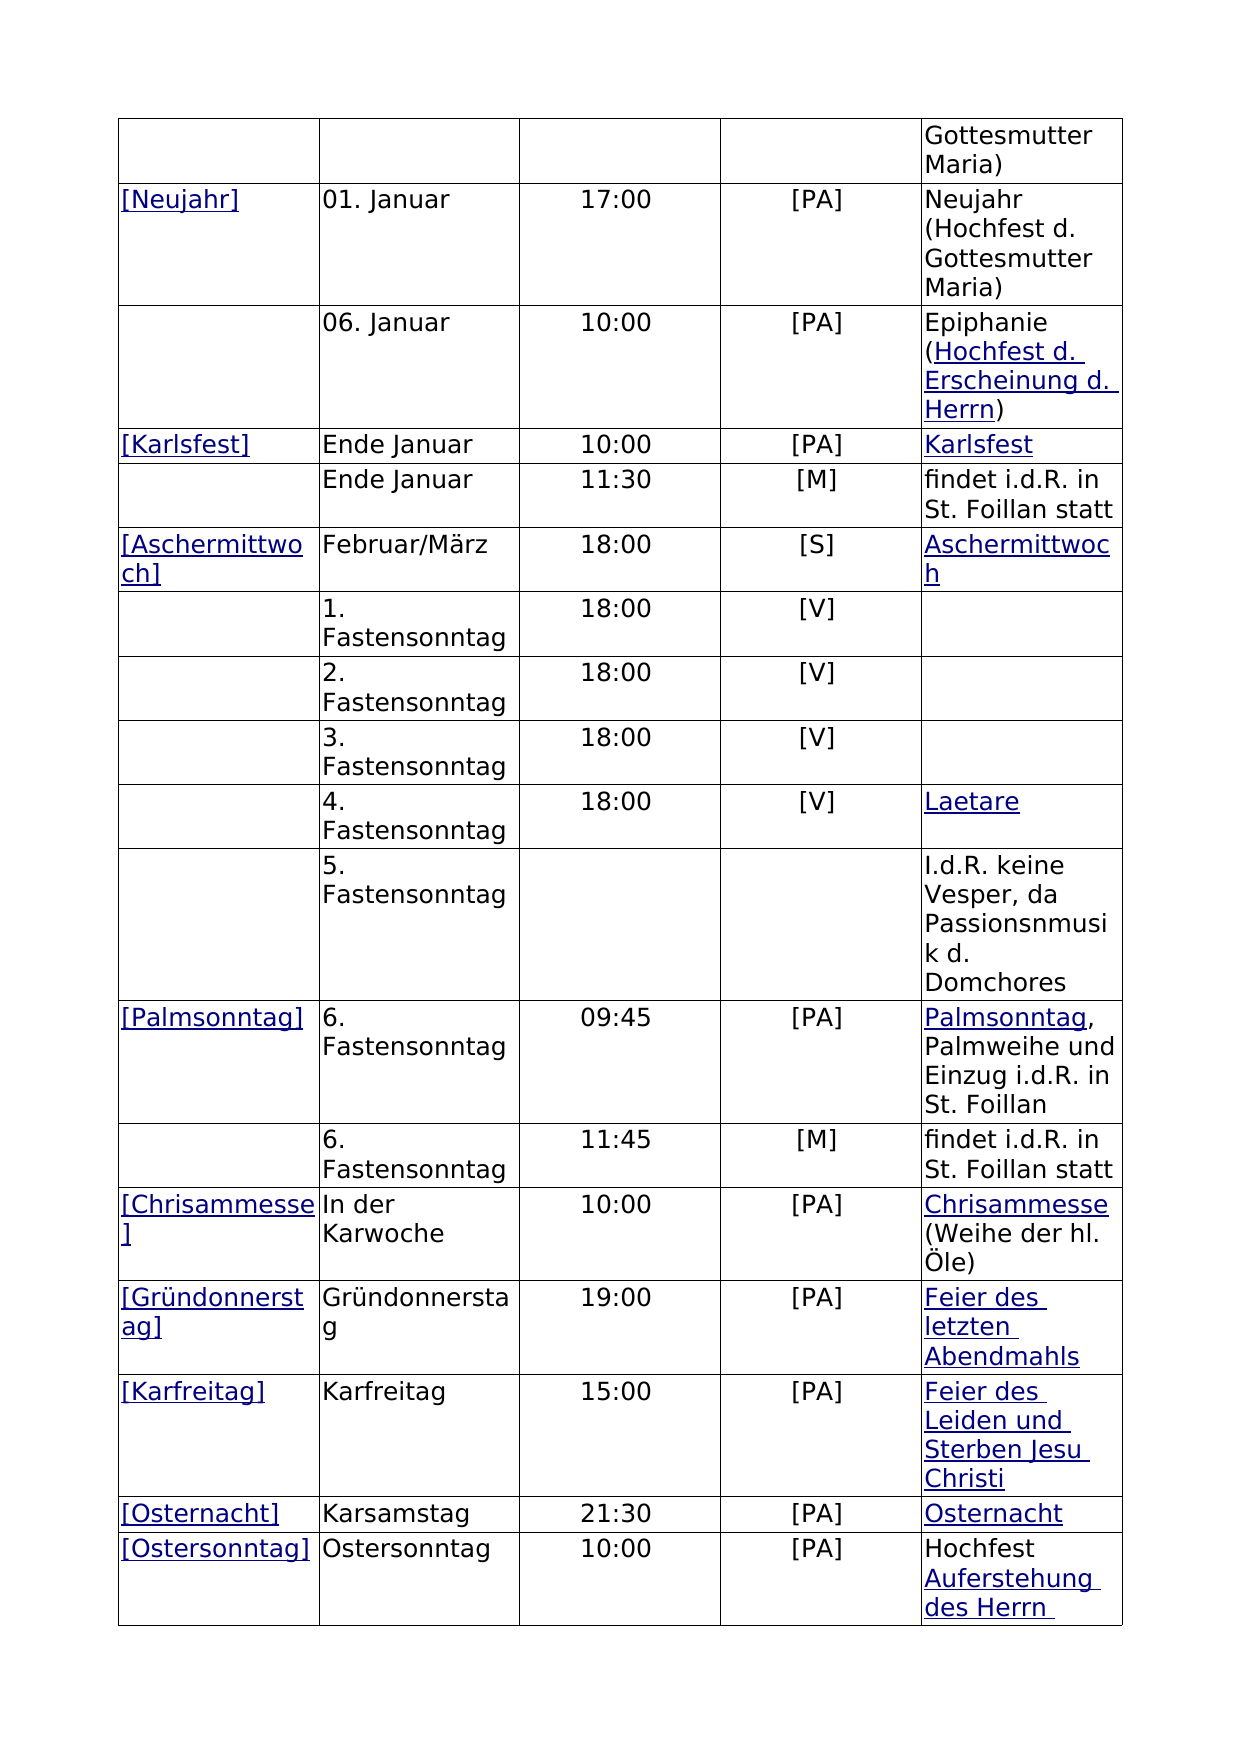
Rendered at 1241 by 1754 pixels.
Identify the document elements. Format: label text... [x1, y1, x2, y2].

table_cell [Karlsfest] [119, 429, 319, 463]
table_cell [119, 1124, 319, 1187]
table_cell [119, 785, 319, 848]
table_cell Chrisammesse (Weihe der hl. Öle) [922, 1188, 1122, 1280]
table_cell Karfreitag [320, 1375, 519, 1496]
table_cell 19:00 [520, 1281, 720, 1374]
table_cell Epiphanie (Hochfest d. Erscheinung d. Herrn) [922, 306, 1122, 428]
table_cell Laetare [922, 785, 1122, 848]
table_cell Feier des Leiden und Sterben Jesu Christi [922, 1375, 1122, 1496]
table_cell [320, 119, 519, 182]
table_cell 18:00 [520, 657, 720, 720]
table_cell [PA] [721, 1281, 921, 1374]
table_cell [922, 592, 1122, 656]
table_cell [S] [721, 528, 921, 591]
table_cell 6. Fastensonntag [320, 1001, 519, 1123]
table_cell [721, 849, 921, 1000]
table_cell [PA] [721, 429, 921, 463]
table_cell [PA] [721, 1001, 921, 1123]
table_cell [Palmsonntag] [119, 1001, 319, 1123]
table_cell Palmsonntag, Palmweihe und Einzug i.d.R. in St. Foillan [922, 1001, 1122, 1123]
table_cell [V] [721, 592, 921, 656]
table_cell 4. Fastensonntag [320, 785, 519, 848]
table_cell Aschermittwoch [922, 528, 1122, 591]
table_cell 10:00 [520, 1533, 720, 1625]
table_cell Osternacht [922, 1497, 1122, 1532]
table_cell Hochfest Auferstehung des Herrn [922, 1533, 1122, 1625]
table_cell [V] [721, 657, 921, 720]
table_cell Karlsfest [922, 429, 1122, 463]
table_cell findet i.d.R. in St. Foillan statt [922, 1124, 1122, 1187]
table_cell [119, 119, 319, 182]
table_cell [V] [721, 785, 921, 848]
table_cell Ostersonntag [320, 1533, 519, 1625]
table_cell [PA] [721, 1533, 921, 1625]
table_cell 18:00 [520, 785, 720, 848]
table_cell 3. Fastensonntag [320, 721, 519, 784]
table_cell 06. Januar [320, 306, 519, 428]
table_cell [520, 119, 720, 182]
table_cell [PA] [721, 184, 921, 305]
table_cell [119, 657, 319, 720]
table_cell [M] [721, 1124, 921, 1187]
table_cell In der Karwoche [320, 1188, 519, 1280]
table_cell 2. Fastensonntag [320, 657, 519, 720]
table_cell [Karfreitag] [119, 1375, 319, 1496]
table_cell [922, 721, 1122, 784]
table_cell [Aschermittwoch] [119, 528, 319, 591]
table_cell Gründonnerstag [320, 1281, 519, 1374]
table_cell 15:00 [520, 1375, 720, 1496]
table_cell [Osternacht] [119, 1497, 319, 1532]
table_cell Karsamstag [320, 1497, 519, 1532]
table_cell 18:00 [520, 528, 720, 591]
table_cell Neujahr (Hochfest d. Gottesmutter Maria) [922, 184, 1122, 305]
table_cell [Chrisammesse] [119, 1188, 319, 1280]
table_cell [119, 306, 319, 428]
table_cell [PA] [721, 1375, 921, 1496]
table_cell 17:00 [520, 184, 720, 305]
table_cell [Ostersonntag] [119, 1533, 319, 1625]
table_cell [PA] [721, 306, 921, 428]
table_cell 6. Fastensonntag [320, 1124, 519, 1187]
table_cell 5. Fastensonntag [320, 849, 519, 1000]
table_cell [721, 119, 921, 182]
table_cell Ende Januar [320, 464, 519, 527]
table_cell findet i.d.R. in St. Foillan statt [922, 464, 1122, 527]
table_cell 01. Januar [320, 184, 519, 305]
table_cell 10:00 [520, 306, 720, 428]
table_cell [119, 464, 319, 527]
table_cell [119, 849, 319, 1000]
table_cell [520, 849, 720, 1000]
table_cell [V] [721, 721, 921, 784]
table_cell 10:00 [520, 429, 720, 463]
table_cell [Neujahr] [119, 184, 319, 305]
table_cell [Gründonnerstag] [119, 1281, 319, 1374]
table_cell Gottesmutter Maria) [922, 119, 1122, 182]
table_cell I.d.R. keine Vesper, da Passionsnmusik d. Domchores [922, 849, 1122, 1000]
table_cell 09:45 [520, 1001, 720, 1123]
table_cell 18:00 [520, 721, 720, 784]
table_cell Februar/März [320, 528, 519, 591]
table_cell [PA] [721, 1188, 921, 1280]
table_cell Ende Januar [320, 429, 519, 463]
table_cell [M] [721, 464, 921, 527]
table_cell 18:00 [520, 592, 720, 656]
table_cell 1. Fastensonntag [320, 592, 519, 656]
table_cell [PA] [721, 1497, 921, 1532]
table_cell 11:45 [520, 1124, 720, 1187]
table_cell Feier des letzten Abendmahls [922, 1281, 1122, 1374]
table_cell 10:00 [520, 1188, 720, 1280]
table_cell [922, 657, 1122, 720]
table_cell 11:30 [520, 464, 720, 527]
table_cell [119, 721, 319, 784]
table_cell [119, 592, 319, 656]
table_cell 21:30 [520, 1497, 720, 1532]
